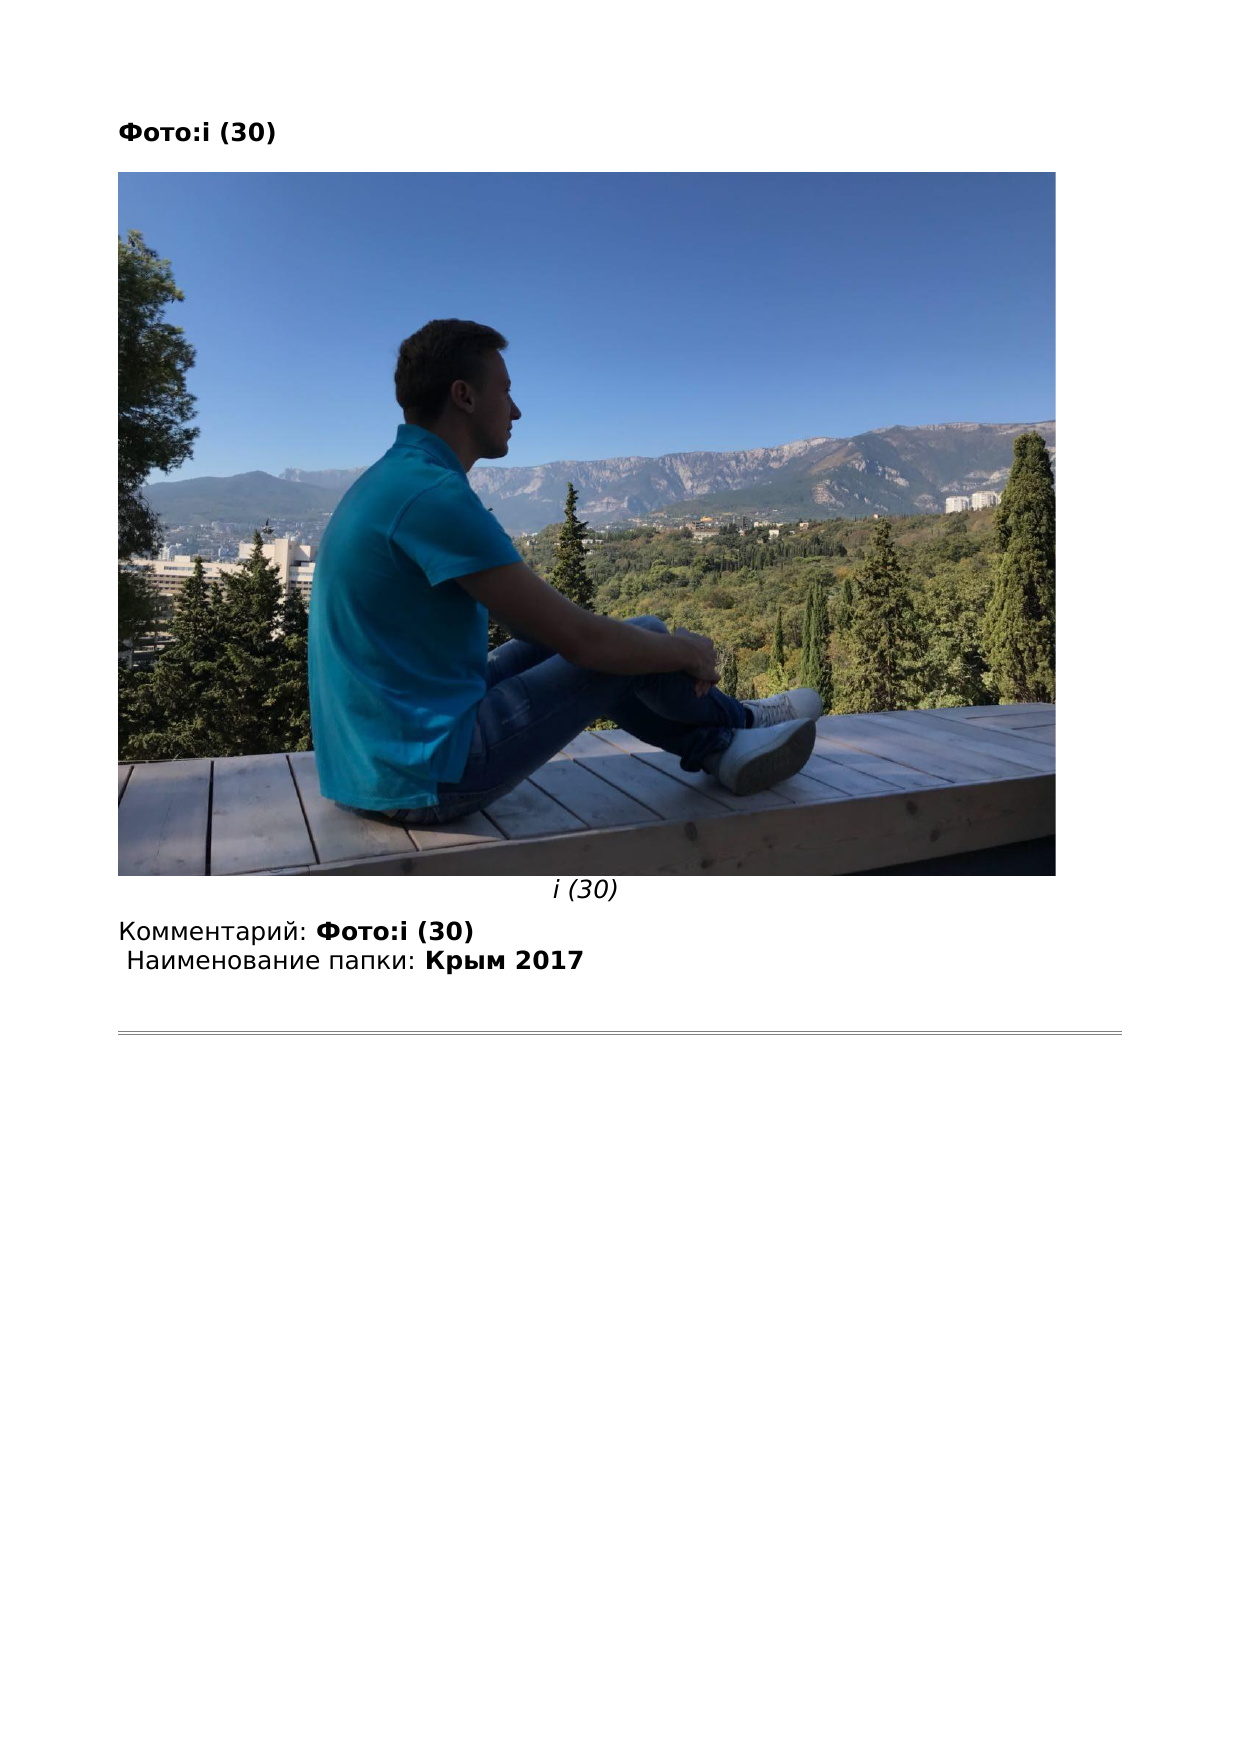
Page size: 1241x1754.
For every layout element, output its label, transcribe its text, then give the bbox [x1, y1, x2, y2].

subtitle Фото:i (30) [118, 118, 1122, 147]
picture [118, 172, 1056, 876]
text Комментарий: Фото:i (30) Наименование папки: Крым 2017 [118, 917, 1122, 1004]
text i (30) [118, 876, 1056, 904]
